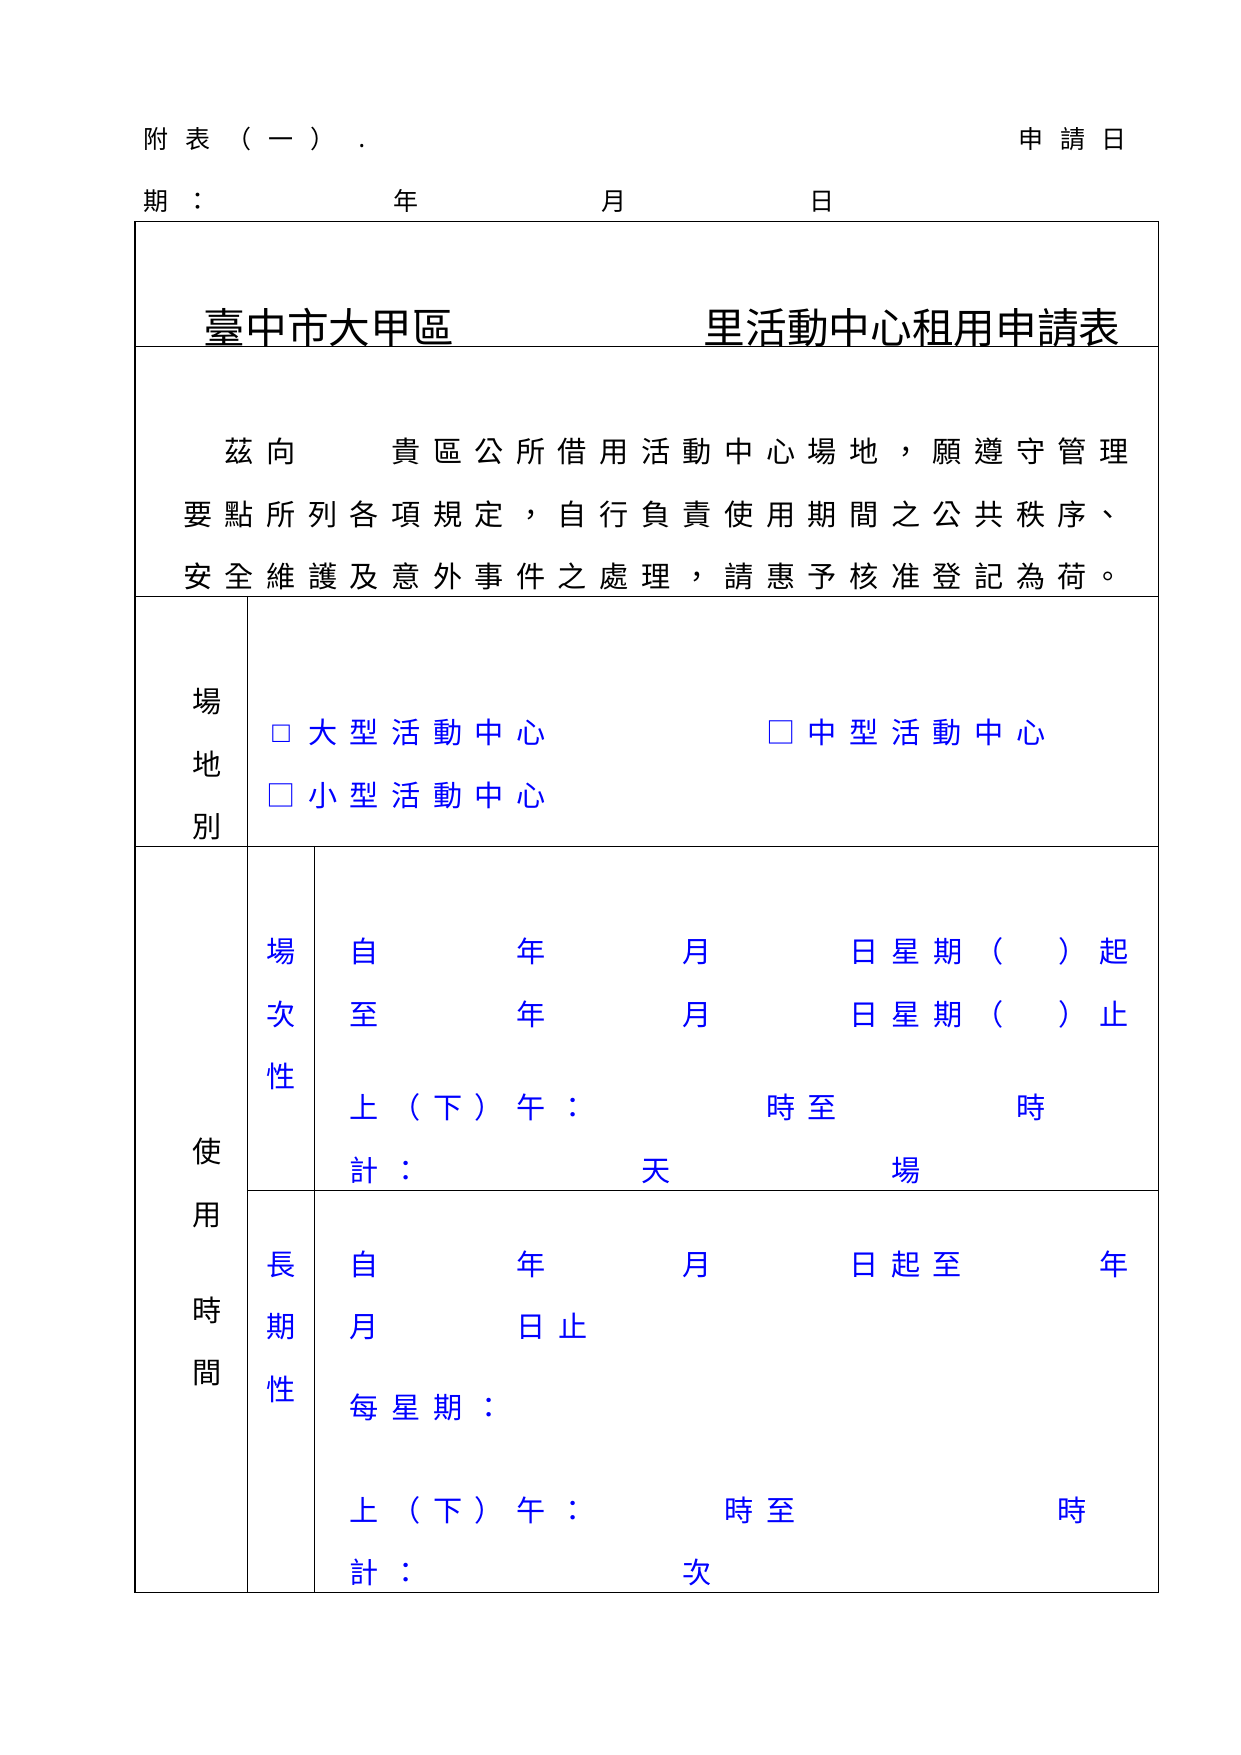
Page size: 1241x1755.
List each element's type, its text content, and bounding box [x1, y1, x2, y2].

table_cell 自 年 月 日星期（ ）起至 年 月 日星期（ ）止 上（下）午： 時至 時 計： 天 場 [315, 847, 1158, 1189]
table_cell 長期性 [248, 1191, 314, 1592]
text 附表（一）. 申請日期： 年 月 日 [135, 96, 1135, 221]
table_cell 使 用 時 間 [136, 847, 247, 1592]
table_cell 自 年 月 日起至 年 月 日止 每星期： 上（下）午： 時至 時 計： 次 [315, 1191, 1158, 1592]
table_cell 場地別 [136, 597, 247, 846]
table_cell 場次性 [248, 847, 314, 1189]
table_cell □大型活動中心 □中型活動中心 □小型活動中心 [248, 597, 1158, 846]
table_header 臺中市大甲區 里活動中心租用申請表 [136, 222, 1158, 346]
table_cell 茲向 貴區公所借用活動中心場地，願遵守管理要點所列各項規定，自行負責使用期間之公共秩序、安全維護及意外事件之處理，請惠予核准登記為荷。 [136, 347, 1158, 596]
